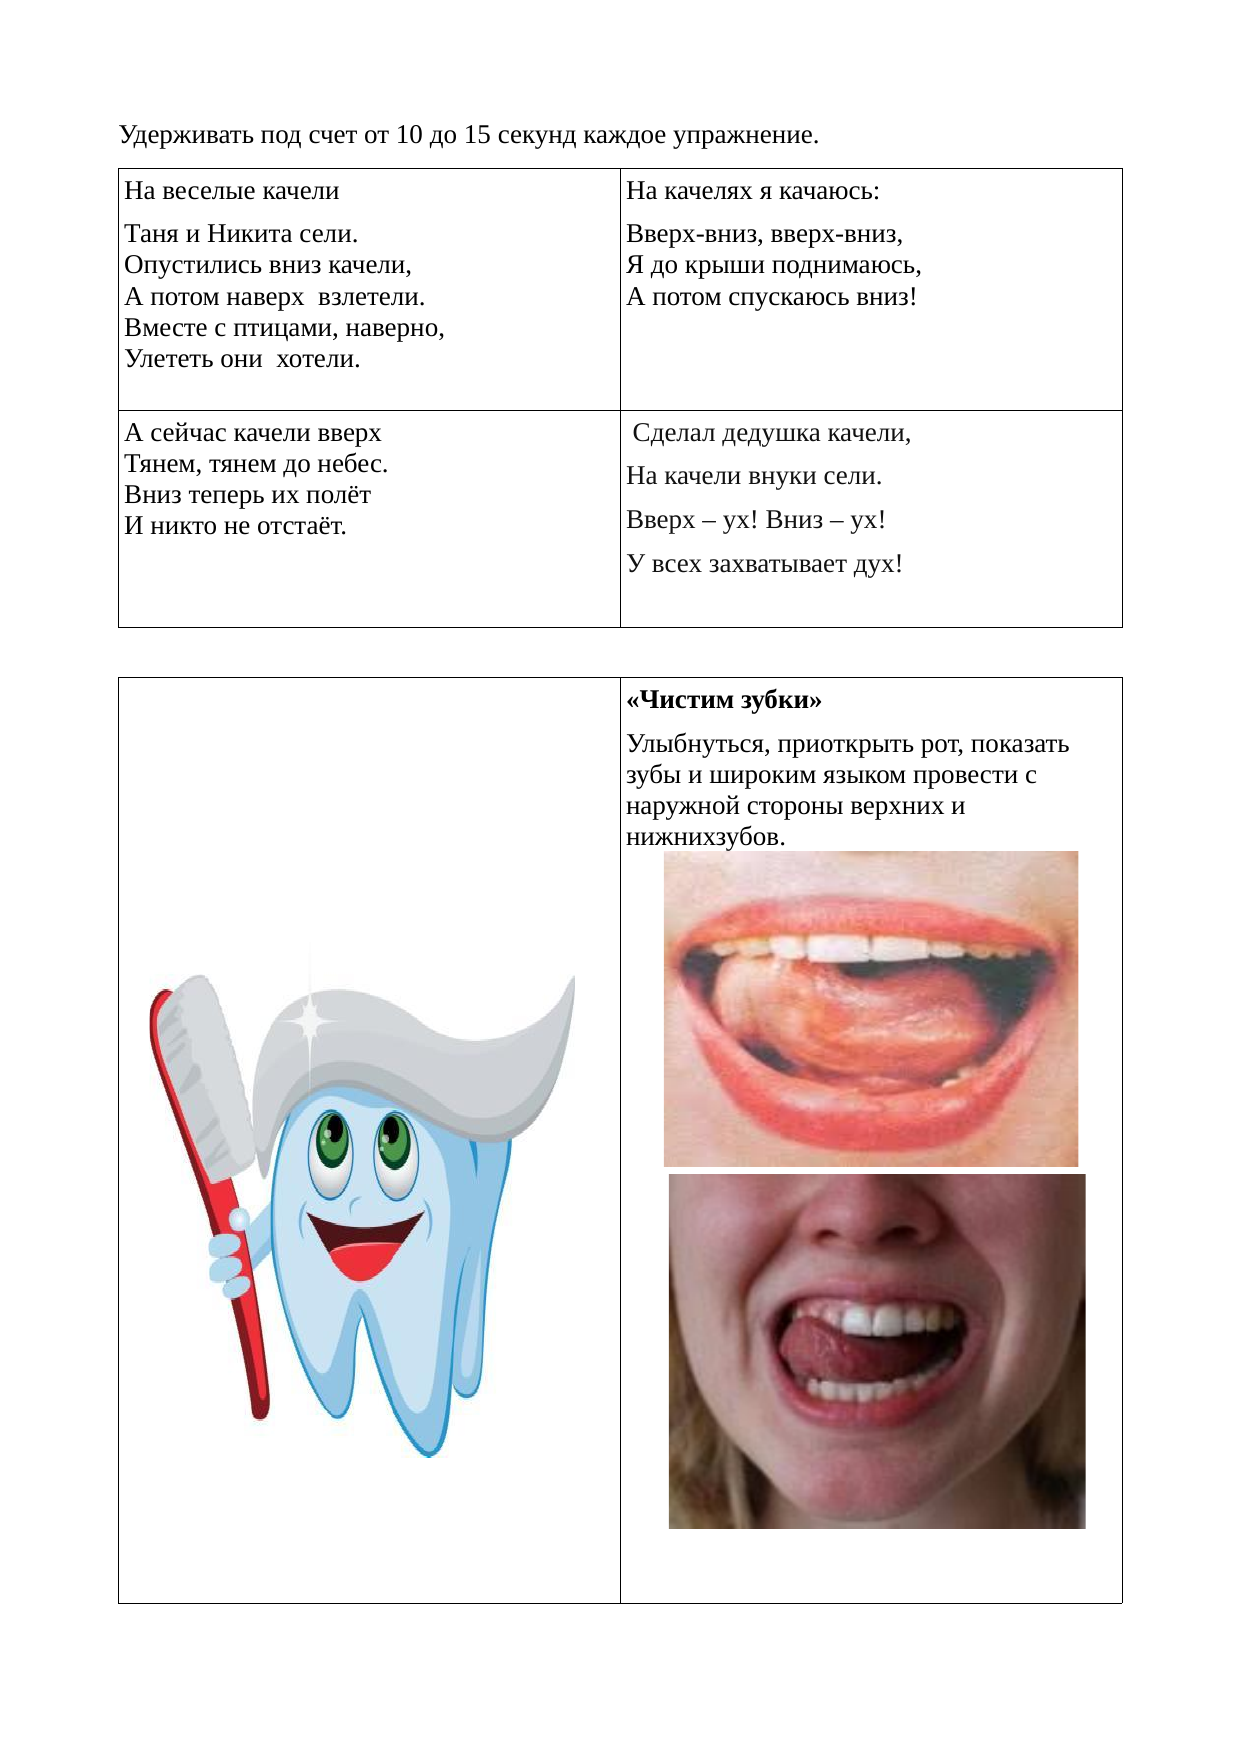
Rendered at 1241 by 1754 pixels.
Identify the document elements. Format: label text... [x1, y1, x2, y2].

table_cell А сейчас качели вверх Тянем, тянем до небес. Вниз теперь их полёт И никто не отстаёт. [119, 411, 620, 627]
picture [149, 912, 575, 1458]
text Удерживать под счет от 10 до 15 секунд каждое упражнение. [118, 118, 1122, 149]
table_header На веселые качели Таня и Никита сели. Опустились вниз качели, А потом наверх взлетели. Вместе с птицами, наверно, Улететь они хотели. [119, 169, 620, 410]
table_header «Чистим зубки» Улыбнуться, приоткрыть рот, показать зубы и широким языком провести с наружной стороны верхних и нижнихзубов. [621, 678, 1122, 1603]
table_header [119, 678, 620, 1603]
picture [668, 1174, 1086, 1529]
table_cell Сделал дедушка качели, На качели внуки сели. Вверх – ух! Вниз – ух! У всех захватывает дух! [621, 411, 1122, 627]
table_header На качелях я качаюсь: Вверх-вниз, вверх-вниз, Я до крыши поднимаюсь, А потом спускаюсь вниз! [621, 169, 1122, 410]
picture [663, 851, 1079, 1167]
